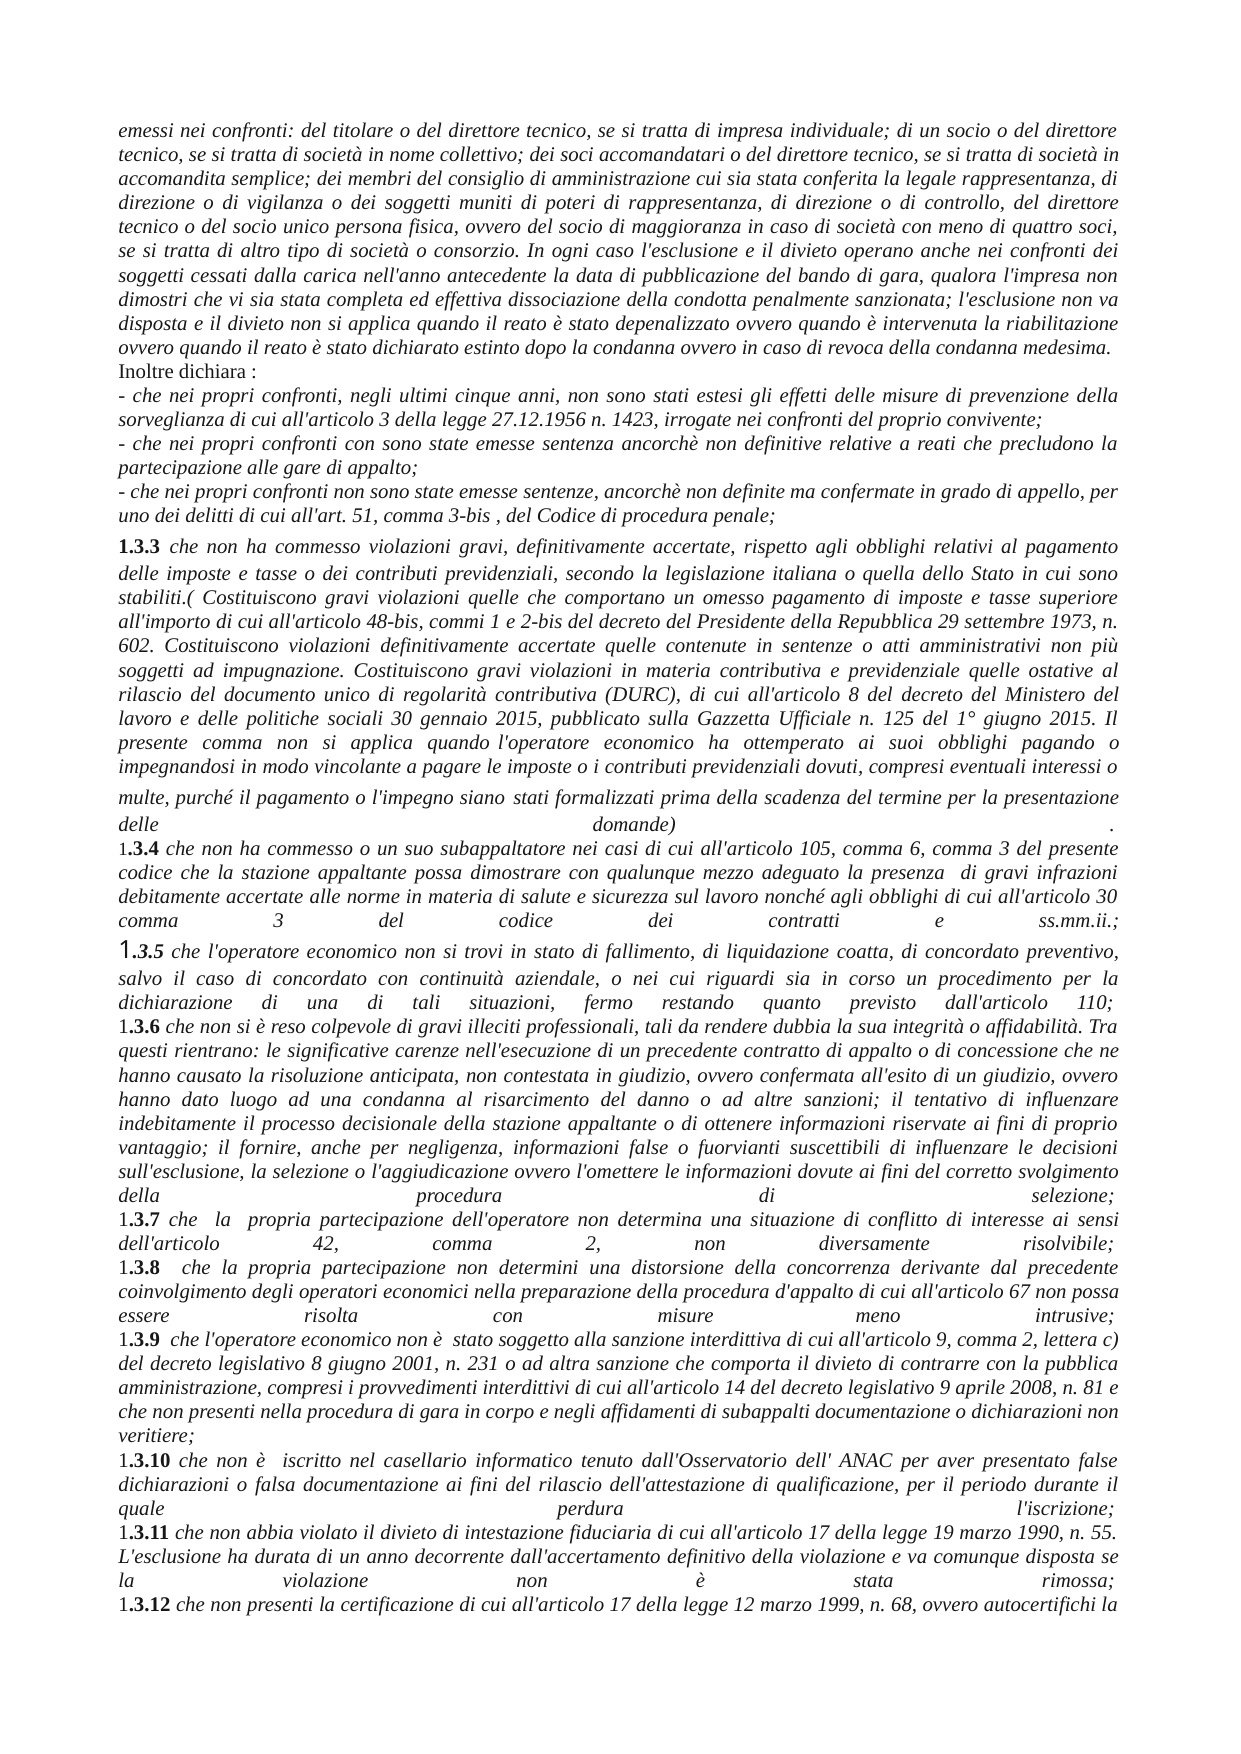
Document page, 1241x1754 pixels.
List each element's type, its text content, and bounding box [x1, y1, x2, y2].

list emessi nei confronti: del titolare o del direttore tecnico, se si tratta di impresa individuale; di un socio o del direttore tecnico, se si tratta di società in nome collettivo; dei soci accomandatari o del direttore tecnico, se si tratta di società in accomandita semplice; dei membri del consiglio di amministrazione cui sia stata conferita la legale rappresentanza, di direzione o di vigilanza o dei soggetti muniti di poteri di rappresentanza, di direzione o di controllo, del direttore tecnico o del socio unico persona fisica, ovvero del socio di maggioranza in caso di società con meno di quattro soci, se si tratta di altro tipo di società o consorzio. In ogni caso l'esclusione e il divieto operano anche nei confronti dei soggetti cessati dalla carica nell'anno antecedente la data di pubblicazione del bando di gara, qualora l'impresa non dimostri che vi sia stata completa ed effettiva dissociazione della condotta penalmente sanzionata; l'esclusione non va disposta e il divieto non si applica quando il reato è stato depenalizzato ovvero quando è intervenuta la riabilitazione ovvero quando il reato è stato dichiarato estinto dopo la condanna ovvero in caso di revoca della condanna medesima. [118, 118, 1122, 359]
list 1.3.3 che non ha commesso violazioni gravi, definitivamente accertate, rispetto agli obblighi relativi al pagamento delle imposte e tasse o dei contributi previdenziali, secondo la legislazione italiana o quella dello Stato in cui sono stabiliti.( Costituiscono gravi violazioni quelle che comportano un omesso pagamento di imposte e tasse superiore all'importo di cui all'articolo 48-bis, commi 1 e 2-bis del decreto del Presidente della Repubblica 29 settembre 1973, n. 602. Costituiscono violazioni definitivamente accertate quelle contenute in sentenze o atti amministrativi non più soggetti ad impugnazione. Costituiscono gravi violazioni in materia contributiva e previdenziale quelle ostative al rilascio del documento unico di regolarità contributiva (DURC), di cui all'articolo 8 del decreto del Ministero del lavoro e delle politiche sociali 30 gennaio 2015, pubblicato sulla Gazzetta Ufficiale n. 125 del 1° giugno 2015. Il presente comma non si applica quando l'operatore economico ha ottemperato ai suoi obblighi pagando o impegnandosi in modo vincolante a pagare le imposte o i contributi previdenziali dovuti, compresi eventuali interessi o multe, purché il pagamento o l'impegno siano stati formalizzati prima della scadenza del termine per la presentazione delle domande) . 1.3.4 che non ha commesso o un suo subappaltatore nei casi di cui all'articolo 105, comma 6, comma 3 del presente codice che la stazione appaltante possa dimostrare con qualunque mezzo adeguato la presenza di gravi infrazioni debitamente accertate alle norme in materia di salute e sicurezza sul lavoro nonché agli obblighi di cui all'articolo 30 comma 3 del codice dei contratti e ss.mm.ii.; 1.3.5 che l'operatore economico non si trovi in stato di fallimento, di liquidazione coatta, di concordato preventivo, salvo il caso di concordato con continuità aziendale, o nei cui riguardi sia in corso un procedimento per la dichiarazione di una di tali situazioni, fermo restando quanto previsto dall'articolo 110; 1.3.6 che non si è reso colpevole di gravi illeciti professionali, tali da rendere dubbia la sua integrità o affidabilità. Tra questi rientrano: le significative carenze nell'esecuzione di un precedente contratto di appalto o di concessione che ne hanno causato la risoluzione anticipata, non contestata in giudizio, ovvero confermata all'esito di un giudizio, ovvero hanno dato luogo ad una condanna al risarcimento del danno o ad altre sanzioni; il tentativo di influenzare indebitamente il processo decisionale della stazione appaltante o di ottenere informazioni riservate ai fini di proprio vantaggio; il fornire, anche per negligenza, informazioni false o fuorvianti suscettibili di influenzare le decisioni sull'esclusione, la selezione o l'aggiudicazione ovvero l'omettere le informazioni dovute ai fini del corretto svolgimento della procedura di selezione; 1.3.7 che la propria partecipazione dell'operatore non determina una situazione di conflitto di interesse ai sensi dell'articolo 42, comma 2, non diversamente risolvibile; 1.3.8 che la propria partecipazione non determini una distorsione della concorrenza derivante dal precedente coinvolgimento degli operatori economici nella preparazione della procedura d'appalto di cui all'articolo 67 non possa essere risolta con misure meno intrusive; 1.3.9 che l'operatore economico non è stato soggetto alla sanzione interdittiva di cui all'articolo 9, comma 2, lettera c) del decreto legislativo 8 giugno 2001, n. 231 o ad altra sanzione che comporta il divieto di contrarre con la pubblica amministrazione, compresi i provvedimenti interdittivi di cui all'articolo 14 del decreto legislativo 9 aprile 2008, n. 81 e che non presenti nella procedura di gara in corpo e negli affidamenti di subappalti documentazione o dichiarazioni non veritiere; 1.3.10 che non è iscritto nel casellario informatico tenuto dall'Osservatorio dell' ANAC per aver presentato false dichiarazioni o falsa documentazione ai fini del rilascio dell'attestazione di qualificazione, per il periodo durante il quale perdura l'iscrizione; 1.3.11 che non abbia violato il divieto di intestazione fiduciaria di cui all'articolo 17 della legge 19 marzo 1990, n. 55. L'esclusione ha durata di un anno decorrente dall'accertamento definitivo della violazione e va comunque disposta se la violazione non è stata rimossa; 1.3.12 che non presenti la certificazione di cui all'articolo 17 della legge 12 marzo 1999, n. 68, ovvero autocertifichi la [118, 527, 1122, 1616]
list - che nei propri confronti, negli ultimi cinque anni, non sono stati estesi gli effetti delle misure di prevenzione della sorveglianza di cui all'articolo 3 della legge 27.12.1956 n. 1423, irrogate nei confronti del proprio convivente; [118, 383, 1122, 431]
list Inoltre dichiara : [118, 359, 1122, 383]
list - che nei propri confronti non sono state emesse sentenze, ancorchè non definite ma confermate in grado di appello, per uno dei delitti di cui all'art. 51, comma 3-bis , del Codice di procedura penale; [118, 479, 1122, 527]
list - che nei propri confronti con sono state emesse sentenza ancorchè non definitive relative a reati che precludono la partecipazione alle gare di appalto; [118, 431, 1122, 479]
